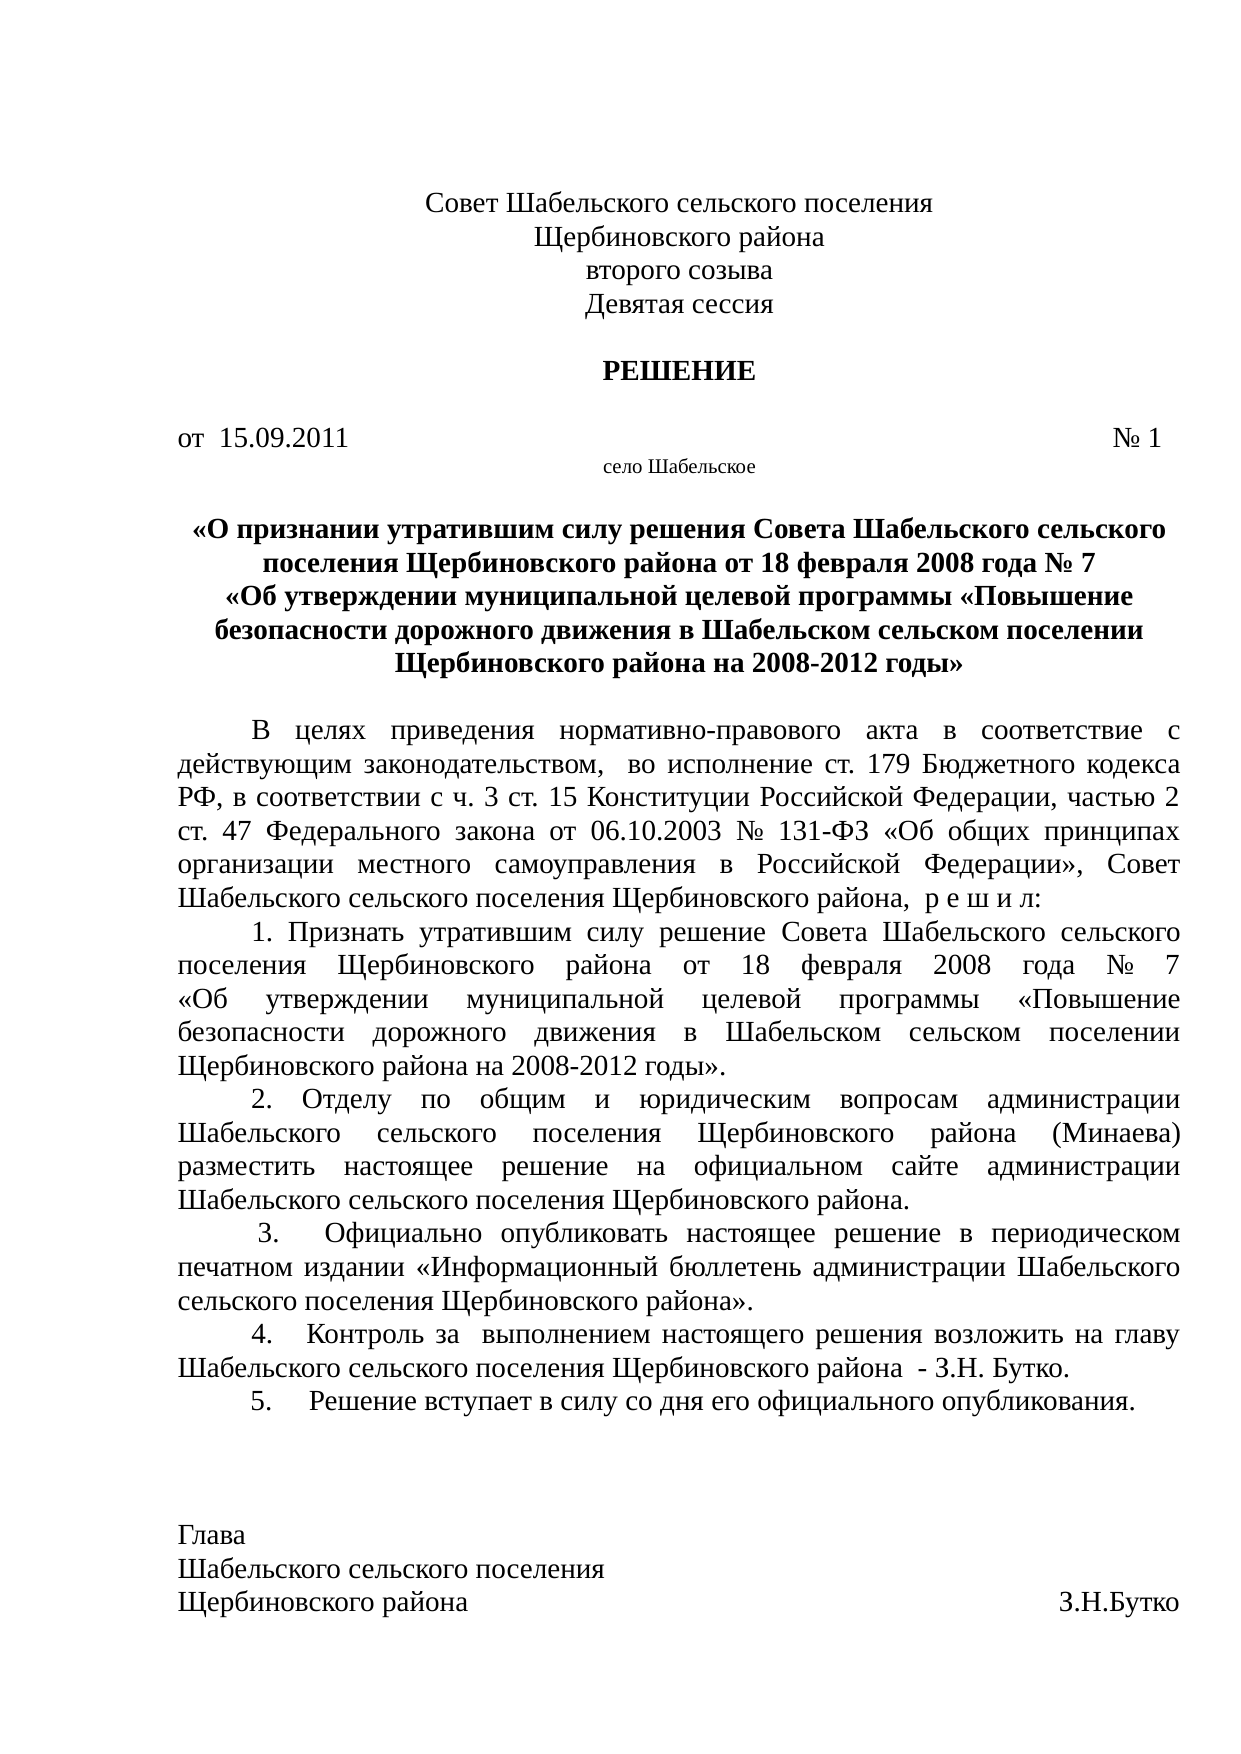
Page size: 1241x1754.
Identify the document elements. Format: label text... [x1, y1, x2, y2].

text 2. Отделу по общим и юридическим вопросам администрации Шабельского сельского поселения Щербиновского района (Минаева) разместить настоящее решение на официальном сайте администрации Шабельского сельского поселения Щербиновского района. [177, 1081, 1181, 1216]
text Девятая сессия [177, 286, 1181, 319]
text Шабельского сельского поселения [177, 1551, 1181, 1584]
text Щербиновского района З.Н.Бутко [177, 1584, 1181, 1618]
text 1. Признать утратившим силу решение Совета Шабельского сельского поселения Щербиновского района от 18 февраля 2008 года № 7 «Об утверждении муниципальной целевой программы «Повышение безопасности дорожного движения в Шабельском сельском поселении Щербиновского района на 2008-2012 годы». [177, 914, 1181, 1081]
text 5. Решение вступает в силу со дня его официального опубликования. [177, 1383, 1181, 1417]
text В целях приведения нормативно-правового акта в соответствие с действующим законодательством, во исполнение ст. 179 Бюджетного кодекса РФ, в соответствии с ч. 3 ст. 15 Конституции Российской Федерации, частью 2 ст. 47 Федерального закона от 06.10.2003 № 131-ФЗ «Об общих принципах организации местного самоуправления в Российской Федерации», Совет Шабельского сельского поселения Щербиновского района, р е ш и л: [177, 712, 1181, 914]
text 3. Официально опубликовать настоящее решение в периодическом печатном издании «Информационный бюллетень администрации Шабельского сельского поселения Щербиновского района». [177, 1216, 1181, 1316]
text село Шабельское [177, 453, 1181, 478]
text Щербиновского района [177, 219, 1181, 252]
text от 15.09.2011 № 1 [177, 420, 1181, 453]
text 4. Контроль за выполнением настоящего решения возложить на главу Шабельского сельского поселения Щербиновского района - З.Н. Бутко. [177, 1316, 1181, 1383]
text второго созыва [177, 252, 1181, 286]
text РЕШЕНИЕ [177, 353, 1181, 386]
text «О признании утратившим силу решения Совета Шабельского сельского поселения Щербиновского района от 18 февраля 2008 года № 7 «Об утверждении муниципальной целевой программы «Повышение безопасности дорожного движения в Шабельском сельском поселении Щербиновского района на 2008-2012 годы» [177, 511, 1181, 679]
text Глава [177, 1517, 1181, 1551]
text Совет Шабельского сельского поселения [177, 185, 1181, 219]
